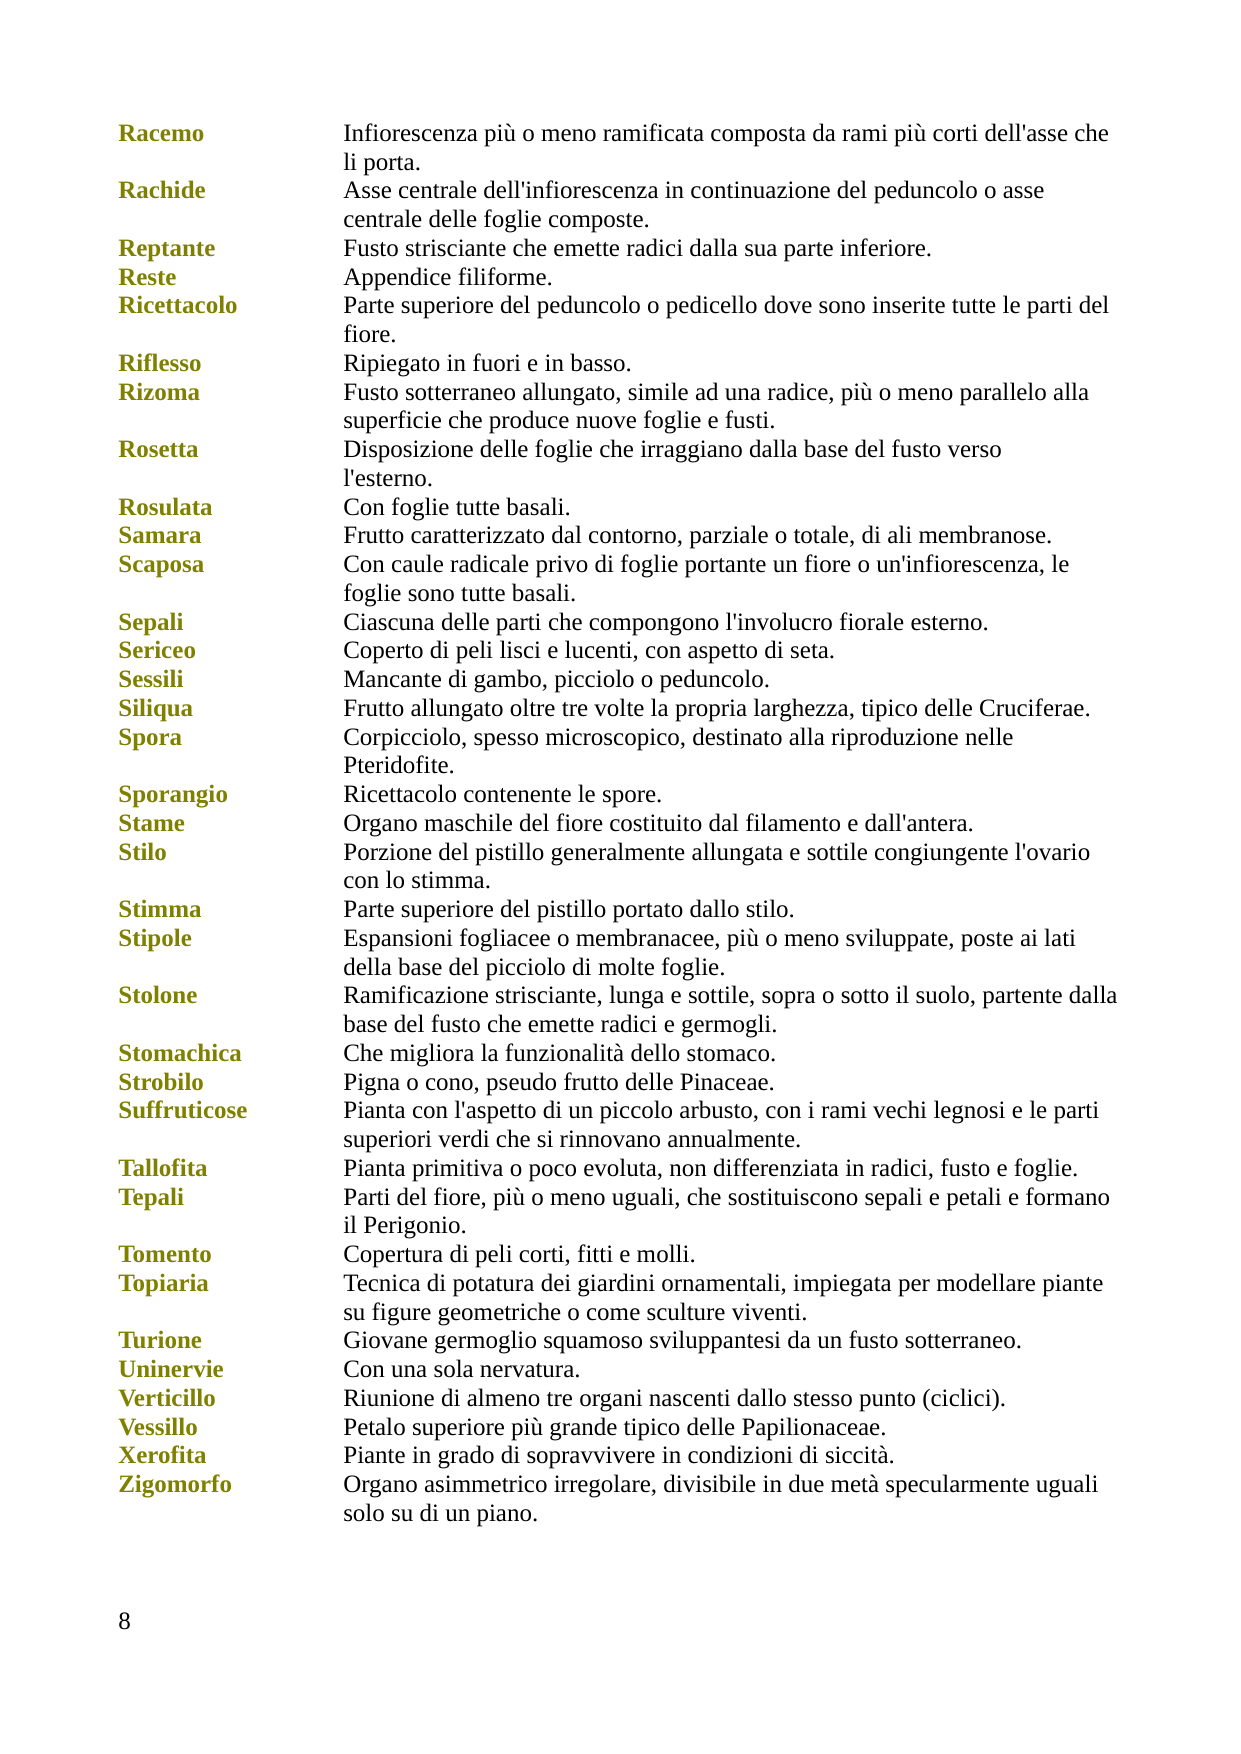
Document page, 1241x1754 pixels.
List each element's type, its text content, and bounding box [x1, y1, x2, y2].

text Rosetta Disposizione delle foglie che irraggiano dalla base del fusto verso l'esterno. [118, 434, 1122, 492]
text Scaposa Con caule radicale privo di foglie portante un fiore o un'infiorescenza, le foglie sono tutte basali. [118, 549, 1122, 607]
text Rosulata Con foglie tutte basali. [118, 492, 1122, 521]
text Suffruticose Pianta con l'aspetto di un piccolo arbusto, con i rami vechi legnosi e le parti superiori verdi che si rinnovano annualmente. [118, 1096, 1122, 1153]
text Siliqua Frutto allungato oltre tre volte la propria larghezza, tipico delle Cruciferae. [118, 693, 1122, 722]
text Uninervie Con una sola nervatura. [118, 1354, 1122, 1383]
text Stilo Porzione del pistillo generalmente allungata e sottile congiungente l'ovario con lo stimma. [118, 837, 1122, 894]
text Tepali Parti del fiore, più o meno uguali, che sostituiscono sepali e petali e formano il Perigonio. [118, 1182, 1122, 1239]
text Sessili Mancante di gambo, picciolo o peduncolo. [118, 664, 1122, 693]
text Xerofita Piante in grado di sopravvivere in condizioni di siccità. [118, 1441, 1122, 1469]
text Vessillo Petalo superiore più grande tipico delle Papilionaceae. [118, 1412, 1122, 1441]
text Riflesso Ripiegato in fuori e in basso. [118, 348, 1122, 377]
text Tallofita Pianta primitiva o poco evoluta, non differenziata in radici, fusto e foglie. [118, 1153, 1122, 1182]
text Stimma Parte superiore del pistillo portato dallo stilo. [118, 894, 1122, 923]
text Stolone Ramificazione strisciante, lunga e sottile, sopra o sotto il suolo, partente dalla base del fusto che emette radici e germogli. [118, 981, 1122, 1038]
text Racemo Infiorescenza più o meno ramificata composta da rami più corti dell'asse che li porta. [118, 118, 1122, 176]
text Zigomorfo Organo asimmetrico irregolare, divisibile in due metà specularmente uguali solo su di un piano. [118, 1469, 1122, 1527]
text Tomento Copertura di peli corti, fitti e molli. [118, 1239, 1122, 1268]
text Stipole Espansioni fogliacee o membranacee, più o meno sviluppate, poste ai lati della base del picciolo di molte foglie. [118, 923, 1122, 981]
text Stomachica Che migliora la funzionalità dello stomaco. [118, 1038, 1122, 1067]
text Spora Corpicciolo, spesso microscopico, destinato alla riproduzione nelle Pteridofite. [118, 722, 1122, 779]
text Topiaria Tecnica di potatura dei giardini ornamentali, impiegata per modellare piante su figure geometriche o come sculture viventi. [118, 1268, 1122, 1326]
text Ricettacolo Parte superiore del peduncolo o pedicello dove sono inserite tutte le parti del fiore. [118, 291, 1122, 348]
text Samara Frutto caratterizzato dal contorno, parziale o totale, di ali membranose. [118, 521, 1122, 549]
text Sporangio Ricettacolo contenente le spore. [118, 779, 1122, 808]
text Strobilo Pigna o cono, pseudo frutto delle Pinaceae. [118, 1067, 1122, 1096]
text Sepali Ciascuna delle parti che compongono l'involucro fiorale esterno. [118, 607, 1122, 636]
text Rachide Asse centrale dell'infiorescenza in continuazione del peduncolo o asse centrale delle foglie composte. [118, 176, 1122, 233]
text Stame Organo maschile del fiore costituito dal filamento e dall'antera. [118, 808, 1122, 837]
text Reptante Fusto strisciante che emette radici dalla sua parte inferiore. [118, 233, 1122, 262]
text Reste Appendice filiforme. [118, 262, 1122, 291]
text Turione Giovane germoglio squamoso sviluppantesi da un fusto sotterraneo. [118, 1326, 1122, 1354]
text Verticillo Riunione di almeno tre organi nascenti dallo stesso punto (ciclici). [118, 1383, 1122, 1412]
text Sericeo Coperto di peli lisci e lucenti, con aspetto di seta. [118, 636, 1122, 664]
text Rizoma Fusto sotterraneo allungato, simile ad una radice, più o meno parallelo alla superficie che produce nuove foglie e fusti. [118, 377, 1122, 434]
